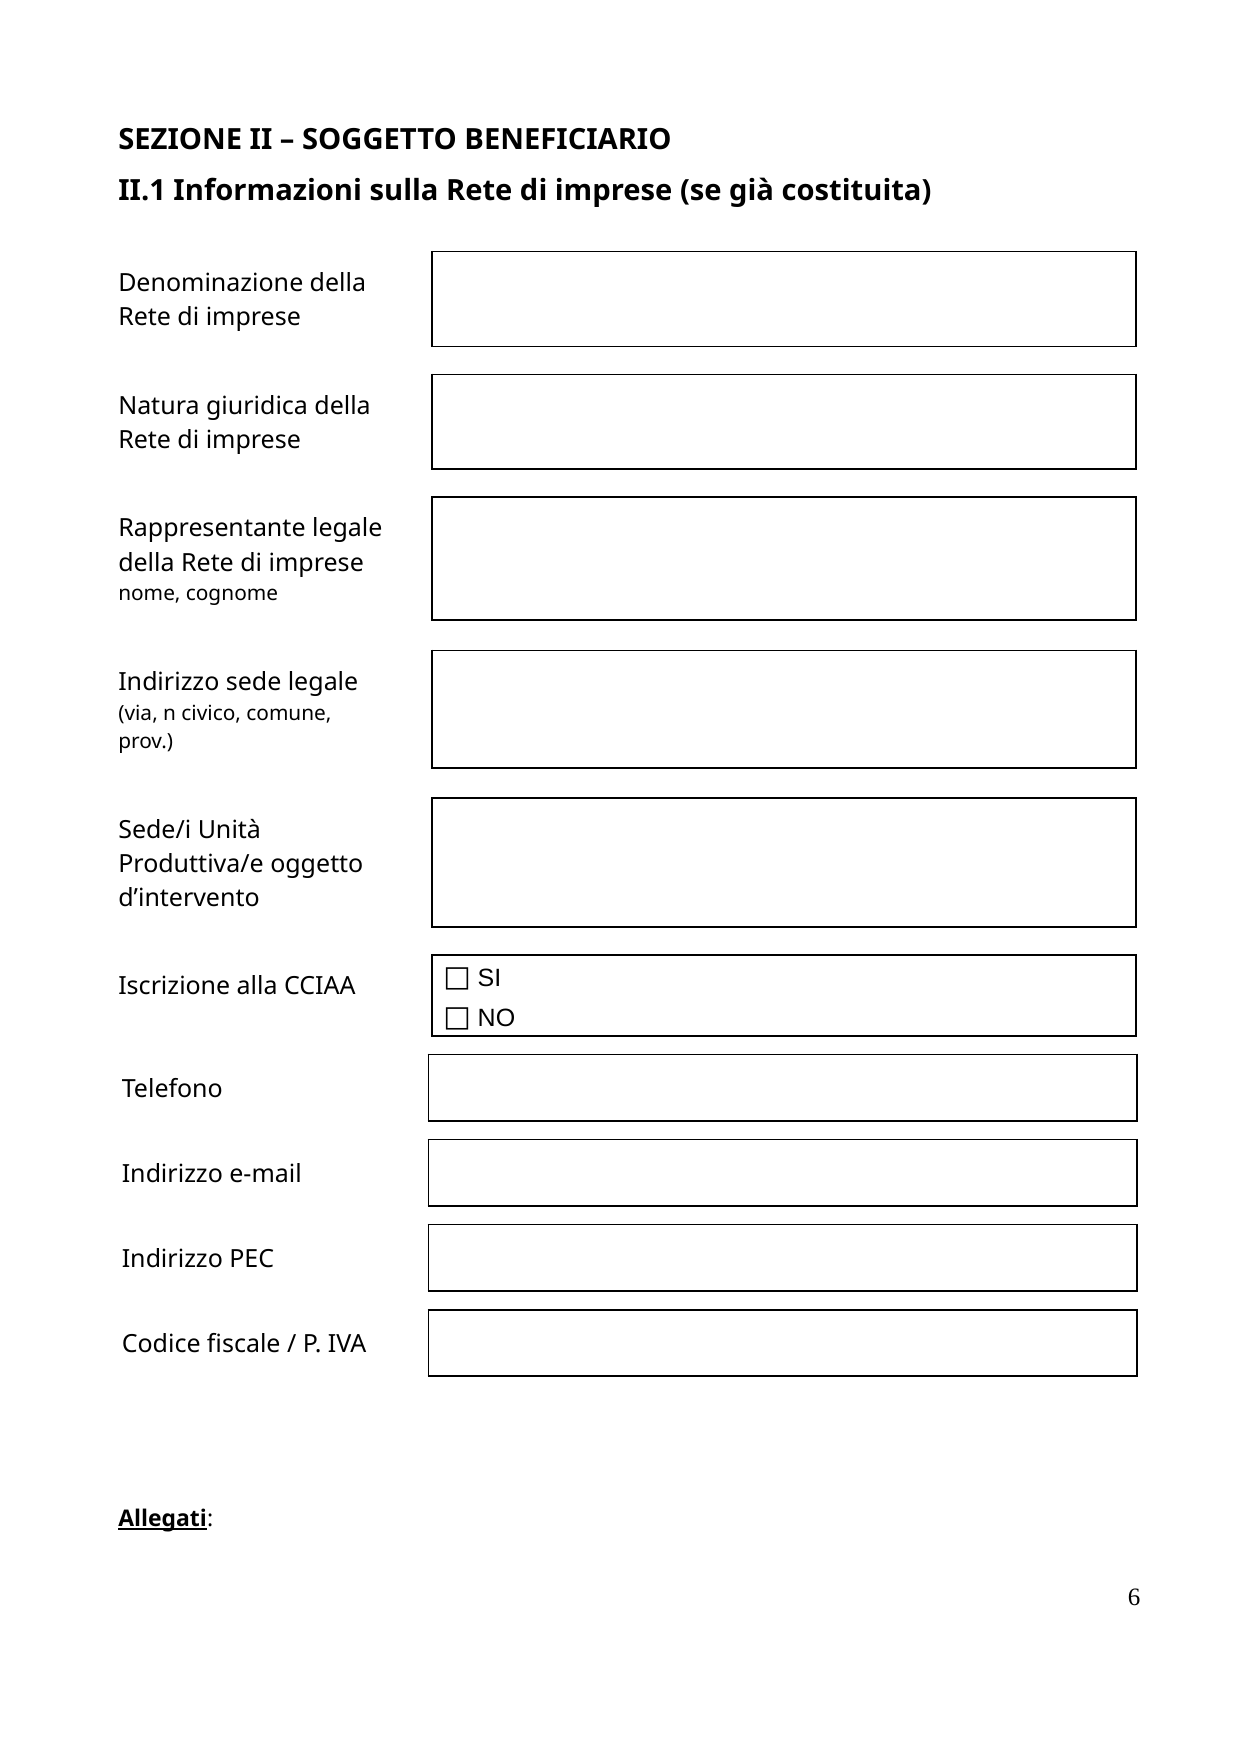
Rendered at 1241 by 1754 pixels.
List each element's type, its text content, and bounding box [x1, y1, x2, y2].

table_header Natura giuridica della Rete di imprese [107, 374, 402, 468]
table_header [402, 954, 431, 1035]
table_header [402, 251, 431, 346]
table_header Sede/i Unità Produttiva/e oggetto d’intervento [107, 797, 402, 926]
table_header Indirizzo PEC [107, 1224, 402, 1290]
table_header [433, 252, 1135, 346]
text SEZIONE II – SOGGETTO BENEFICIARIO [118, 118, 1140, 158]
table_header [429, 1225, 1136, 1290]
table_header Denominazione della Rete di imprese [107, 251, 402, 346]
text Allegati: [118, 1502, 1140, 1533]
table_header Telefono [107, 1054, 402, 1120]
table_header [402, 1139, 428, 1205]
table_header [433, 498, 1135, 619]
table_header [402, 797, 431, 926]
table_header [402, 496, 431, 619]
table_header [433, 799, 1135, 926]
table_header [402, 1309, 428, 1375]
table_header Indirizzo sede legale (via, n civico, comune, prov.) [107, 650, 402, 767]
table_header [402, 374, 431, 468]
table_header □ SI □ NO [433, 956, 1135, 1035]
table_header [402, 650, 431, 767]
text II.1 Informazioni sulla Rete di imprese (se già costituita) [118, 169, 1140, 209]
table_header [429, 1311, 1136, 1375]
table_header [433, 375, 1135, 468]
table_header [429, 1140, 1136, 1205]
table_header [433, 651, 1135, 767]
table_header [402, 1054, 428, 1120]
table_header Iscrizione alla CCIAA [107, 954, 402, 1035]
table_header Codice fiscale / P. IVA [107, 1309, 402, 1375]
table_header [402, 1224, 428, 1290]
table_header Rappresentante legale della Rete di imprese nome, cognome [107, 496, 402, 619]
table_header [429, 1055, 1136, 1120]
table_header Indirizzo e-mail [107, 1139, 402, 1205]
